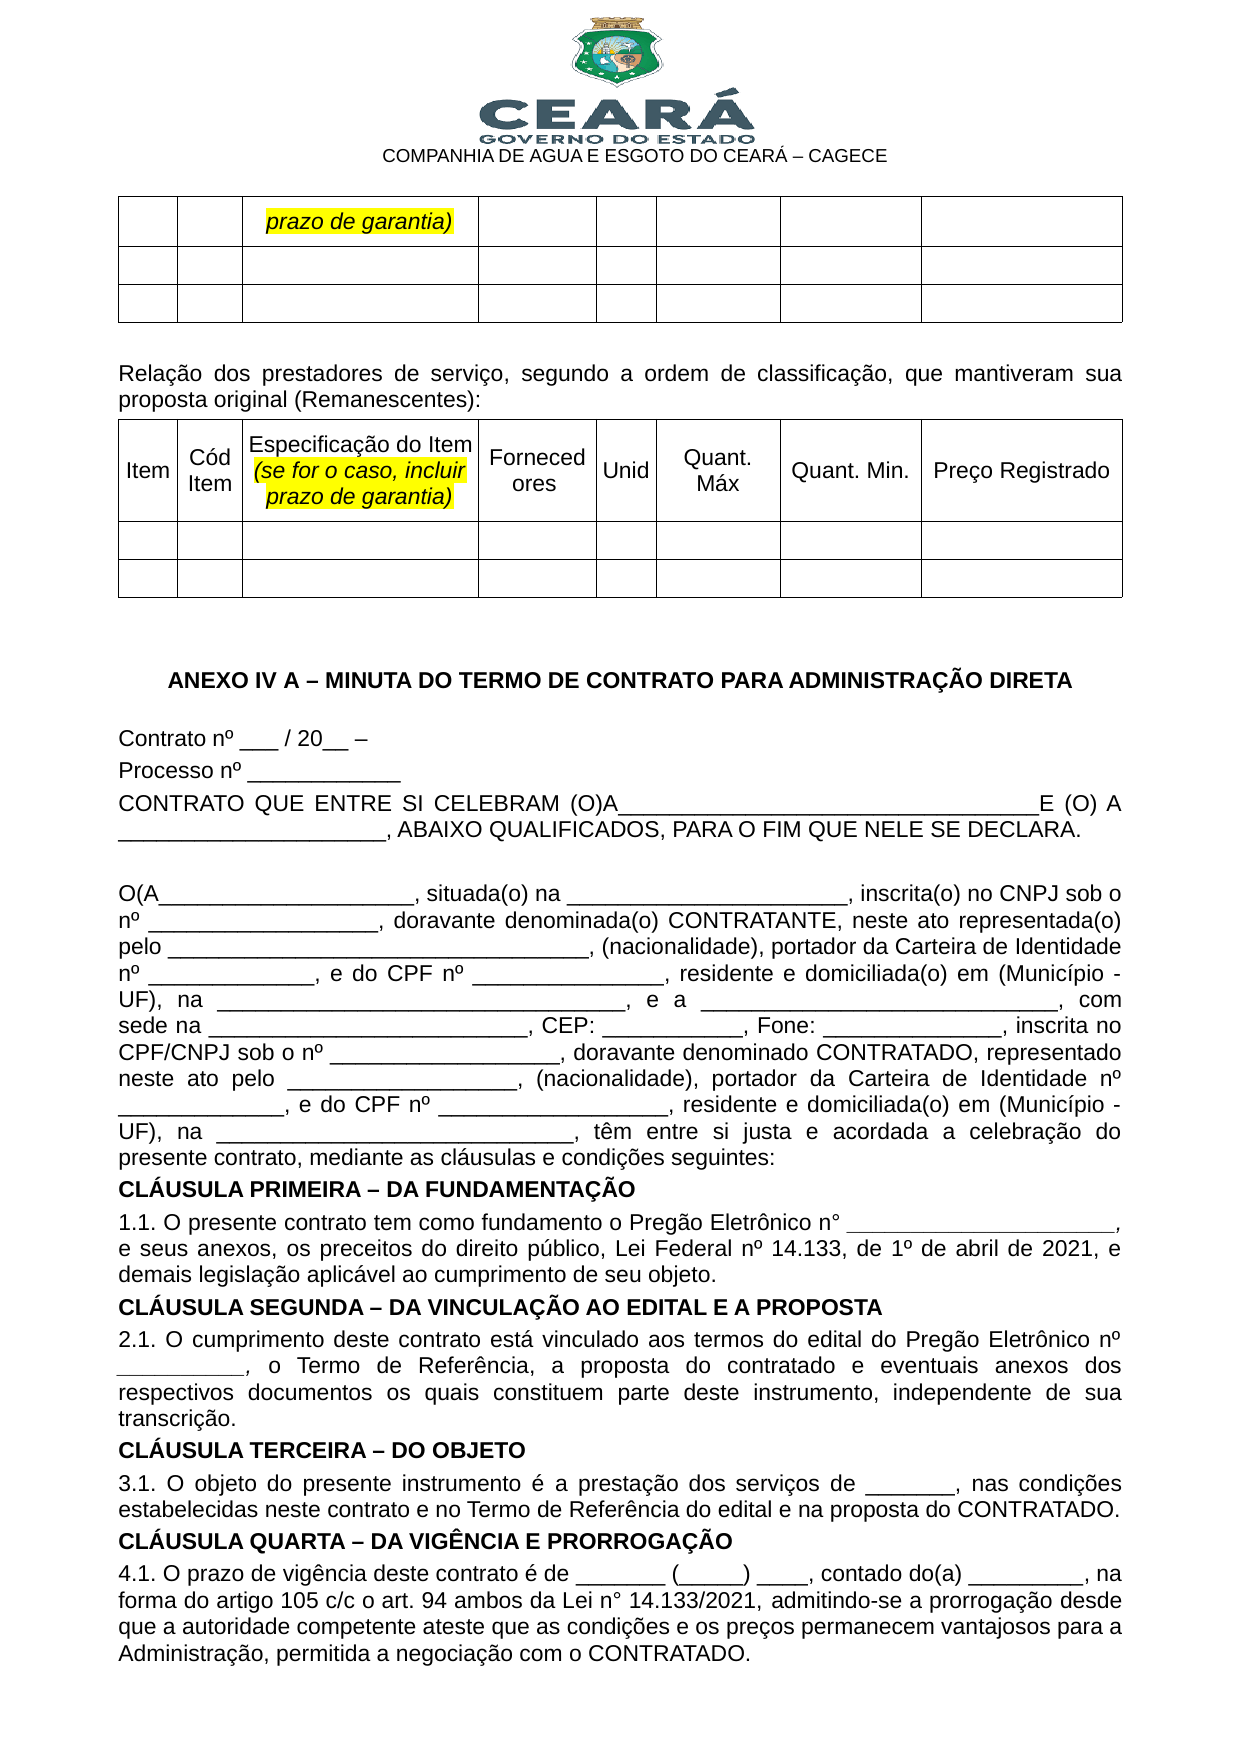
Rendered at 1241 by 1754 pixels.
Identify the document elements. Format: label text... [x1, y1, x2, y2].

table_cell [178, 285, 242, 322]
table_header [781, 197, 921, 246]
table_cell [119, 285, 177, 322]
table_header [597, 197, 656, 246]
table_header [119, 197, 177, 246]
table_cell [657, 285, 780, 322]
table_cell [178, 247, 242, 284]
table_cell [243, 522, 478, 559]
table_header Item [119, 420, 177, 521]
text CLÁUSULA PRIMEIRA – DA FUNDAMENTAÇÃO [118, 1176, 1122, 1203]
table_cell [657, 560, 780, 597]
text Relação dos prestadores de serviço, segundo a ordem de classificação, que mantiveram sua proposta original (Remanescentes): [118, 360, 1122, 413]
table_cell [657, 247, 780, 284]
table_cell [243, 247, 478, 284]
text CLÁUSULA SEGUNDA – DA VINCULAÇÃO AO EDITAL E A PROPOSTA [118, 1293, 1122, 1320]
table_header Especificação do Item (se for o caso, incluir prazo de garantia) [243, 420, 478, 521]
text 1.1. O presente contrato tem como fundamento o Pregão Eletrônico n° _____________________, e seus anexos, os preceitos do direito público, Lei Federal nº 14.133, de 1º de abril de 2021, e demais legislação aplicável ao cumprimento de seu objeto. [118, 1208, 1122, 1288]
table_cell [479, 560, 596, 597]
table_header Quant. Máx [657, 420, 780, 521]
table_cell [922, 247, 1122, 284]
table_cell [922, 285, 1122, 322]
table_header [178, 197, 242, 246]
text Contrato nº ___ / 20__ – [118, 725, 1122, 751]
table_cell [781, 560, 921, 597]
table_header Fornecedores [479, 420, 596, 521]
table_cell [781, 285, 921, 322]
table_cell [922, 560, 1122, 597]
table_cell [178, 560, 242, 597]
text 2.1. O cumprimento deste contrato está vinculado aos termos do edital do Pregão Eletrônico nº __________, o Termo de Referência, a proposta do contratado e eventuais anexos dos respectivos documentos os quais constituem parte deste instrumento, independente de sua transcrição. [118, 1326, 1122, 1431]
table_header [657, 197, 780, 246]
table_cell [119, 522, 177, 559]
table_header Cód Item [178, 420, 242, 521]
table_header [922, 197, 1122, 246]
table_header Unid [597, 420, 656, 521]
table_cell [119, 247, 177, 284]
text Processo nº ____________ [118, 757, 1122, 783]
table_cell [781, 247, 921, 284]
table_cell [119, 560, 177, 597]
table_cell [597, 247, 656, 284]
table_cell [243, 560, 478, 597]
picture [453, 12, 782, 148]
text ANEXO IV A – MINUTA DO TERMO DE CONTRATO PARA ADMINISTRAÇÃO DIRETA [118, 667, 1122, 694]
text CLÁUSULA TERCEIRA – DO OBJETO [118, 1437, 1122, 1463]
text O(A____________________, situada(o) na ______________________, inscrita(o) no CNPJ sob o nº __________________, doravante denominada(o) CONTRATANTE, neste ato representada(o) pelo _________________________________, (nacionalidade), portador da Carteira de Identidade nº _____________, e do CPF nº _______________, residente e domiciliada(o) em (Município - UF), na ________________________________, e a ____________________________, com sede na _________________________, CEP: ___________, Fone: ______________, inscrita no CPF/CNPJ sob o nº __________________, doravante denominado CONTRATADO, representado neste ato pelo __________________, (nacionalidade), portador da Carteira de Identidade nº _____________, e do CPF nº __________________, residente e domiciliada(o) em (Município - UF), na ____________________________, têm entre si justa e acordada a celebração do presente contrato, mediante as cláusulas e condições seguintes: [118, 880, 1122, 1170]
table_cell [178, 522, 242, 559]
text 3.1. O objeto do presente instrumento é a prestação dos serviços de _______, nas condições estabelecidas neste contrato e no Termo de Referência do edital e na proposta do CONTRATADO. [118, 1469, 1122, 1522]
table_cell [657, 522, 780, 559]
text CLÁUSULA QUARTA – DA VIGÊNCIA E PRORROGAÇÃO [118, 1528, 1122, 1554]
text 4.1. O prazo de vigência deste contrato é de _______ (_____) ____, contado do(a) _________, na forma do artigo 105 c/c o art. 94 ambos da Lei n° 14.133/2021, admitindo-se a prorrogação desde que a autoridade competente ateste que as condições e os preços permanecem vantajosos para a Administração, permitida a negociação com o CONTRATADO. [118, 1560, 1122, 1666]
table_cell [781, 522, 921, 559]
table_cell [922, 522, 1122, 559]
table_cell [479, 522, 596, 559]
table_cell [597, 285, 656, 322]
table_header [479, 197, 596, 246]
table_cell [243, 285, 478, 322]
table_header Quant. Min. [781, 420, 921, 521]
table_cell [479, 247, 596, 284]
table_cell [479, 285, 596, 322]
text CONTRATO QUE ENTRE SI CELEBRAM (O)A_________________________________E (O) A _____________________, ABAIXO QUALIFICADOS, PARA O FIM QUE NELE SE DECLARA. [118, 789, 1122, 842]
table_header Preço Registrado [922, 420, 1122, 521]
table_header prazo de garantia) [243, 197, 478, 246]
table_cell [597, 560, 656, 597]
table_cell [597, 522, 656, 559]
